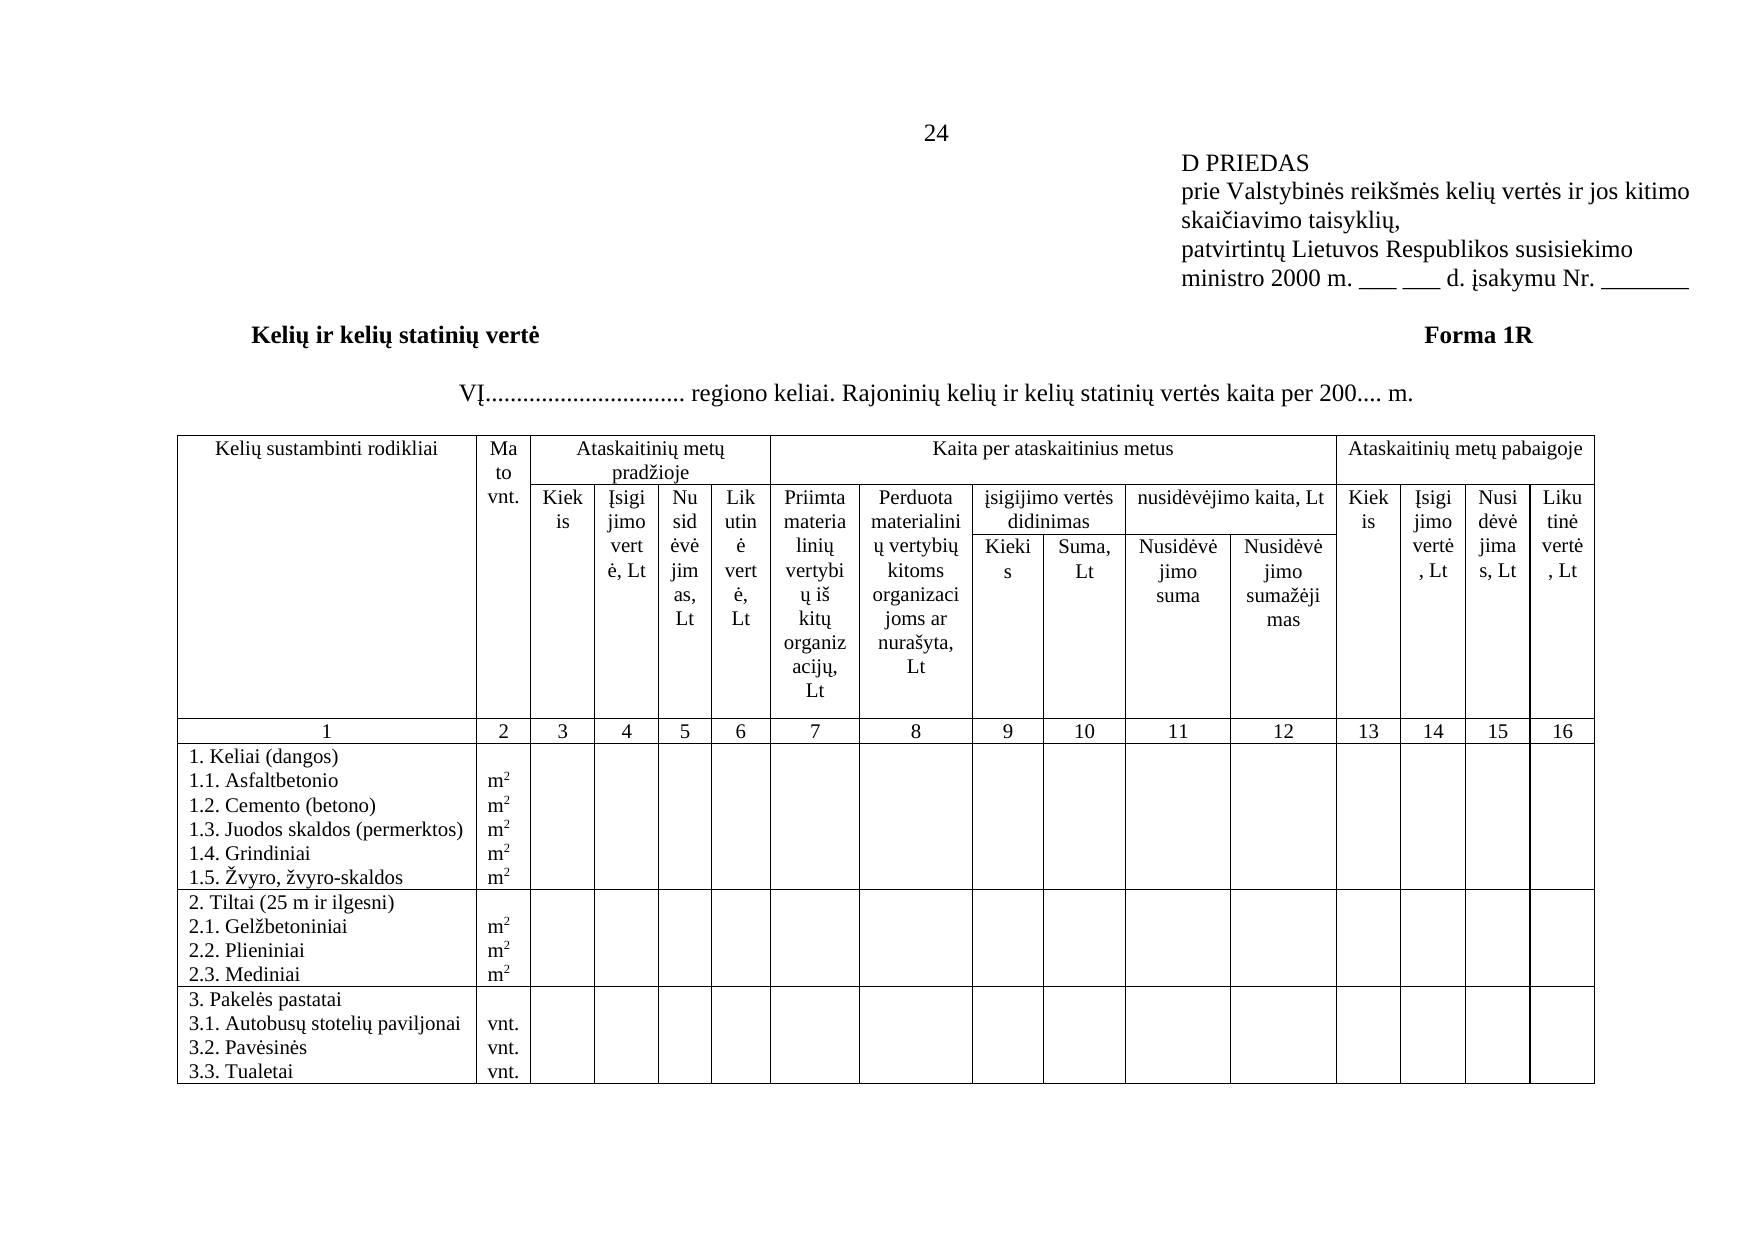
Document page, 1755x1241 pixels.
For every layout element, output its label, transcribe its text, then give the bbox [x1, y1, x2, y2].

table_cell [973, 793, 1043, 817]
table_cell [1401, 744, 1465, 768]
table_cell [1126, 769, 1230, 792]
table_cell vnt. [477, 1011, 530, 1035]
table_cell 11 [1126, 719, 1230, 743]
table_cell [771, 1035, 859, 1059]
table_cell [1531, 1011, 1594, 1035]
table_cell [1126, 987, 1230, 1011]
table_cell [973, 914, 1043, 938]
table_cell 1.2. Cemento (betono) [178, 793, 476, 817]
table_cell Kiekis [531, 485, 594, 718]
table_cell [771, 962, 859, 986]
table_cell [659, 1011, 711, 1035]
table_cell [860, 1059, 972, 1083]
table_cell [771, 769, 859, 792]
table_cell [1231, 987, 1336, 1011]
table_cell [659, 1035, 711, 1059]
table_cell 13 [1337, 719, 1400, 743]
table_cell Nusidėvėjimo suma [1126, 535, 1230, 718]
table_cell [531, 793, 594, 817]
table_cell [1401, 841, 1465, 865]
table_cell [973, 890, 1043, 914]
table_cell Perduota materialinių vertybių kitoms organizacijoms ar nurašyta, Lt [860, 485, 972, 718]
text Kelių ir kelių statinių vertė Forma 1R [177, 320, 1695, 349]
table_cell [1231, 744, 1336, 768]
table_cell [595, 962, 658, 986]
table_cell [1337, 962, 1400, 986]
text prie Valstybinės reikšmės kelių vertės ir jos kitimo [1181, 176, 1695, 205]
table_cell [1531, 865, 1594, 889]
table_cell 4 [595, 719, 658, 743]
table_cell [1231, 938, 1336, 962]
table_cell [531, 890, 594, 914]
table_cell 15 [1466, 719, 1529, 743]
table_cell [531, 938, 594, 962]
table_cell [595, 914, 658, 938]
table_cell 1.5. Žvyro, žvyro-skaldos [178, 865, 476, 889]
table_cell [1126, 1059, 1230, 1083]
table_cell [1466, 1059, 1529, 1083]
table_cell [973, 962, 1043, 986]
table_cell [712, 962, 770, 986]
table_cell [1337, 744, 1400, 768]
table_cell [1531, 890, 1594, 914]
table_cell nusidėvėjimo kaita, Lt [1126, 485, 1336, 533]
table_cell [973, 938, 1043, 962]
table_cell [1126, 744, 1230, 768]
table_cell [1126, 890, 1230, 914]
table_cell [595, 769, 658, 792]
table_cell m2 [477, 793, 530, 817]
table_cell 2.3. Mediniai [178, 962, 476, 986]
table_cell [1337, 817, 1400, 841]
table_cell 1. Keliai (dangos) [178, 744, 476, 768]
table_cell Kiekis [973, 535, 1043, 718]
table_cell 3. Pakelės pastatai [178, 987, 476, 1011]
table_cell [1044, 793, 1125, 817]
table_cell m2 [477, 962, 530, 986]
table_cell [1531, 769, 1594, 792]
table_cell [1337, 841, 1400, 865]
table_cell [1401, 962, 1465, 986]
table_cell 3.2. Pavėsinės [178, 1035, 476, 1059]
table_cell [1337, 769, 1400, 792]
table_cell [1337, 865, 1400, 889]
table_cell [595, 793, 658, 817]
table_cell [1044, 1035, 1125, 1059]
table_cell [712, 769, 770, 792]
text patvirtintų Lietuvos Respublikos susisiekimo ministro 2000 m. ___ ___ d. įsakymu Nr. _______ [1181, 234, 1695, 291]
table_cell 14 [1401, 719, 1465, 743]
table_cell [860, 962, 972, 986]
table_cell [1531, 987, 1594, 1011]
table_cell [1401, 769, 1465, 792]
table_cell [531, 1059, 594, 1083]
table_cell [712, 817, 770, 841]
table_cell 7 [771, 719, 859, 743]
table_cell [771, 817, 859, 841]
table_cell [1466, 841, 1529, 865]
table_cell [1401, 865, 1465, 889]
table_cell 6 [712, 719, 770, 743]
table_cell [595, 1011, 658, 1035]
table_cell [860, 938, 972, 962]
table_cell [860, 865, 972, 889]
table_cell vnt. [477, 1035, 530, 1059]
table_cell [973, 817, 1043, 841]
table_cell [659, 793, 711, 817]
table_cell [1466, 817, 1529, 841]
table_cell [1044, 890, 1125, 914]
table_cell [1401, 914, 1465, 938]
table_cell [1044, 914, 1125, 938]
table_cell 3 [531, 719, 594, 743]
table_cell Įsigijimo vertė, Lt [595, 485, 658, 718]
table_cell [531, 817, 594, 841]
table_cell m2 [477, 817, 530, 841]
table_cell [1126, 1035, 1230, 1059]
table_cell [1531, 1059, 1594, 1083]
table_cell [1231, 1059, 1336, 1083]
table_cell [1231, 769, 1336, 792]
table_cell [1337, 1035, 1400, 1059]
table_cell [477, 987, 530, 1011]
table_cell [1531, 793, 1594, 817]
table_cell [860, 744, 972, 768]
table_cell [531, 865, 594, 889]
table_cell 2.2. Plieniniai [178, 938, 476, 962]
table_cell [531, 914, 594, 938]
table_cell [1531, 817, 1594, 841]
table_cell [973, 865, 1043, 889]
table_cell [659, 987, 711, 1011]
table_cell [1231, 865, 1336, 889]
table_header Ataskaitinių metų pabaigoje [1337, 436, 1594, 484]
table_cell [712, 987, 770, 1011]
table_cell [712, 793, 770, 817]
text skaičiavimo taisyklių, [1181, 205, 1695, 234]
table_cell [860, 841, 972, 865]
table_cell [595, 744, 658, 768]
table_cell [659, 1059, 711, 1083]
table_cell [1401, 1059, 1465, 1083]
table_cell [771, 841, 859, 865]
table_cell [1044, 841, 1125, 865]
table_cell [659, 865, 711, 889]
table_cell [712, 1011, 770, 1035]
table_cell [1126, 962, 1230, 986]
table_cell [1231, 890, 1336, 914]
table_cell [1466, 1011, 1529, 1035]
table_cell [771, 744, 859, 768]
table_cell [1044, 769, 1125, 792]
table_cell [531, 841, 594, 865]
table_cell [771, 890, 859, 914]
table_cell [531, 1011, 594, 1035]
table_cell [1401, 987, 1465, 1011]
table_cell [1231, 1035, 1336, 1059]
table_header Kaita per ataskaitinius metus [771, 436, 1336, 484]
table_cell [1044, 938, 1125, 962]
table_cell [860, 1035, 972, 1059]
table_header Kelių sustambinti rodikliai [178, 436, 476, 718]
table_cell [1531, 841, 1594, 865]
table_cell [712, 841, 770, 865]
table_cell [1044, 865, 1125, 889]
table_cell m2 [477, 769, 530, 792]
table_cell [1337, 914, 1400, 938]
table_cell [659, 938, 711, 962]
table_cell Likutinė vertė, Lt [712, 485, 770, 718]
table_cell [1466, 1035, 1529, 1059]
table_cell [1401, 1035, 1465, 1059]
table_cell [1466, 962, 1529, 986]
table_cell [659, 914, 711, 938]
table_cell 16 [1531, 719, 1594, 743]
table_cell [973, 1035, 1043, 1059]
table_cell Likutinė vertė, Lt [1531, 485, 1594, 718]
table_cell [595, 1035, 658, 1059]
table_cell 8 [860, 719, 972, 743]
table_cell [1531, 914, 1594, 938]
table_cell 12 [1231, 719, 1336, 743]
table_cell [771, 914, 859, 938]
table_cell [1044, 962, 1125, 986]
table_cell 2.1. Gelžbetoniniai [178, 914, 476, 938]
table_cell [1466, 744, 1529, 768]
table_cell 9 [973, 719, 1043, 743]
table_cell [712, 938, 770, 962]
table_cell Suma, Lt [1044, 535, 1125, 718]
table_cell [771, 1011, 859, 1035]
table_cell [1466, 938, 1529, 962]
table_cell [1044, 987, 1125, 1011]
table_cell [477, 744, 530, 768]
table_cell [1466, 890, 1529, 914]
table_cell [1231, 793, 1336, 817]
table_cell [1401, 938, 1465, 962]
table_cell [1126, 865, 1230, 889]
table_cell [1466, 987, 1529, 1011]
table_cell 5 [659, 719, 711, 743]
table_cell [1231, 914, 1336, 938]
table_cell 3.3. Tualetai [178, 1059, 476, 1083]
table_cell [1466, 865, 1529, 889]
table_cell [973, 1059, 1043, 1083]
table_cell [595, 987, 658, 1011]
table_cell [860, 987, 972, 1011]
table_cell [973, 841, 1043, 865]
table_cell [1231, 1011, 1336, 1035]
table_cell [1337, 890, 1400, 914]
table_cell [712, 914, 770, 938]
table_cell [1401, 793, 1465, 817]
table_cell [1401, 817, 1465, 841]
table_cell [973, 744, 1043, 768]
table_cell [1044, 1059, 1125, 1083]
table_cell 1 [178, 719, 476, 743]
table_cell Nusidėvėjimas, Lt [659, 485, 711, 718]
table_cell Priimta materialinių vertybių iš kitų organizacijų, Lt [771, 485, 859, 718]
table_cell [1337, 938, 1400, 962]
table_cell [1126, 817, 1230, 841]
table_cell [973, 1011, 1043, 1035]
table_cell [659, 817, 711, 841]
table_cell [659, 769, 711, 792]
table_cell [771, 865, 859, 889]
table_cell 2. Tiltai (25 m ir ilgesni) [178, 890, 476, 914]
table_cell [712, 865, 770, 889]
table_cell įsigijimo vertės didinimas [973, 485, 1125, 533]
table_cell 2 [477, 719, 530, 743]
table_cell [531, 962, 594, 986]
table_cell m2 [477, 841, 530, 865]
table_cell [1337, 987, 1400, 1011]
table_cell [860, 817, 972, 841]
table_cell [595, 938, 658, 962]
table_header Mato vnt. [477, 436, 530, 718]
table_cell [659, 744, 711, 768]
table_cell [973, 769, 1043, 792]
text VĮ................................ regiono keliai. Rajoninių kelių ir kelių statinių vertės kaita per 200.... m. [177, 378, 1695, 406]
table_header Ataskaitinių metų pradžioje [531, 436, 770, 484]
table_cell 1.4. Grindiniai [178, 841, 476, 865]
table_cell 1.1. Asfaltbetonio [178, 769, 476, 792]
table_cell [1231, 817, 1336, 841]
table_cell [712, 890, 770, 914]
table_cell [771, 1059, 859, 1083]
table_cell [1401, 890, 1465, 914]
table_cell [1531, 744, 1594, 768]
table_cell [771, 938, 859, 962]
table_cell vnt. [477, 1059, 530, 1083]
table_cell m2 [477, 865, 530, 889]
table_cell m2 [477, 914, 530, 938]
table_cell [1126, 793, 1230, 817]
table_cell [1337, 1011, 1400, 1035]
table_cell [531, 1035, 594, 1059]
table_cell [595, 817, 658, 841]
table_cell [1466, 793, 1529, 817]
text D PRIEDAS [1181, 148, 1695, 176]
table_cell [531, 769, 594, 792]
table_cell [1044, 1011, 1125, 1035]
table_cell [595, 890, 658, 914]
table_cell [1337, 793, 1400, 817]
table_cell [771, 793, 859, 817]
table_cell [1231, 841, 1336, 865]
table_cell 10 [1044, 719, 1125, 743]
table_cell 3.1. Autobusų stotelių paviljonai [178, 1011, 476, 1035]
table_cell m2 [477, 938, 530, 962]
table_cell [595, 865, 658, 889]
table_cell [1044, 817, 1125, 841]
table_cell [712, 1035, 770, 1059]
table_cell [860, 769, 972, 792]
table_cell [659, 841, 711, 865]
table_cell [1466, 914, 1529, 938]
table_cell [860, 793, 972, 817]
table_cell [860, 1011, 972, 1035]
table_cell [531, 987, 594, 1011]
table_cell Nusidėvėjimas, Lt [1466, 485, 1529, 718]
table_cell Nusidėvėjimo sumažėjimas [1231, 535, 1336, 718]
table_cell [531, 744, 594, 768]
table_cell [595, 1059, 658, 1083]
table_cell [860, 890, 972, 914]
table_cell [860, 914, 972, 938]
table_cell [1531, 1035, 1594, 1059]
table_cell [973, 987, 1043, 1011]
table_cell [1466, 769, 1529, 792]
table_cell [771, 987, 859, 1011]
table_cell [1126, 914, 1230, 938]
table_cell [1044, 744, 1125, 768]
table_cell [1126, 1011, 1230, 1035]
table_cell [1531, 962, 1594, 986]
table_cell [1531, 938, 1594, 962]
table_cell 1.3. Juodos skaldos (permerktos) [178, 817, 476, 841]
table_cell Įsigijimo vertė, Lt [1401, 485, 1465, 718]
table_cell [1401, 1011, 1465, 1035]
table_cell [712, 744, 770, 768]
table_cell [595, 841, 658, 865]
table_cell [1337, 1059, 1400, 1083]
table_cell Kiekis [1337, 485, 1400, 718]
table_cell [1126, 938, 1230, 962]
table_cell [659, 962, 711, 986]
table_cell [477, 890, 530, 914]
table_cell [659, 890, 711, 914]
table_cell [1126, 841, 1230, 865]
table_cell [1231, 962, 1336, 986]
table_cell [712, 1059, 770, 1083]
